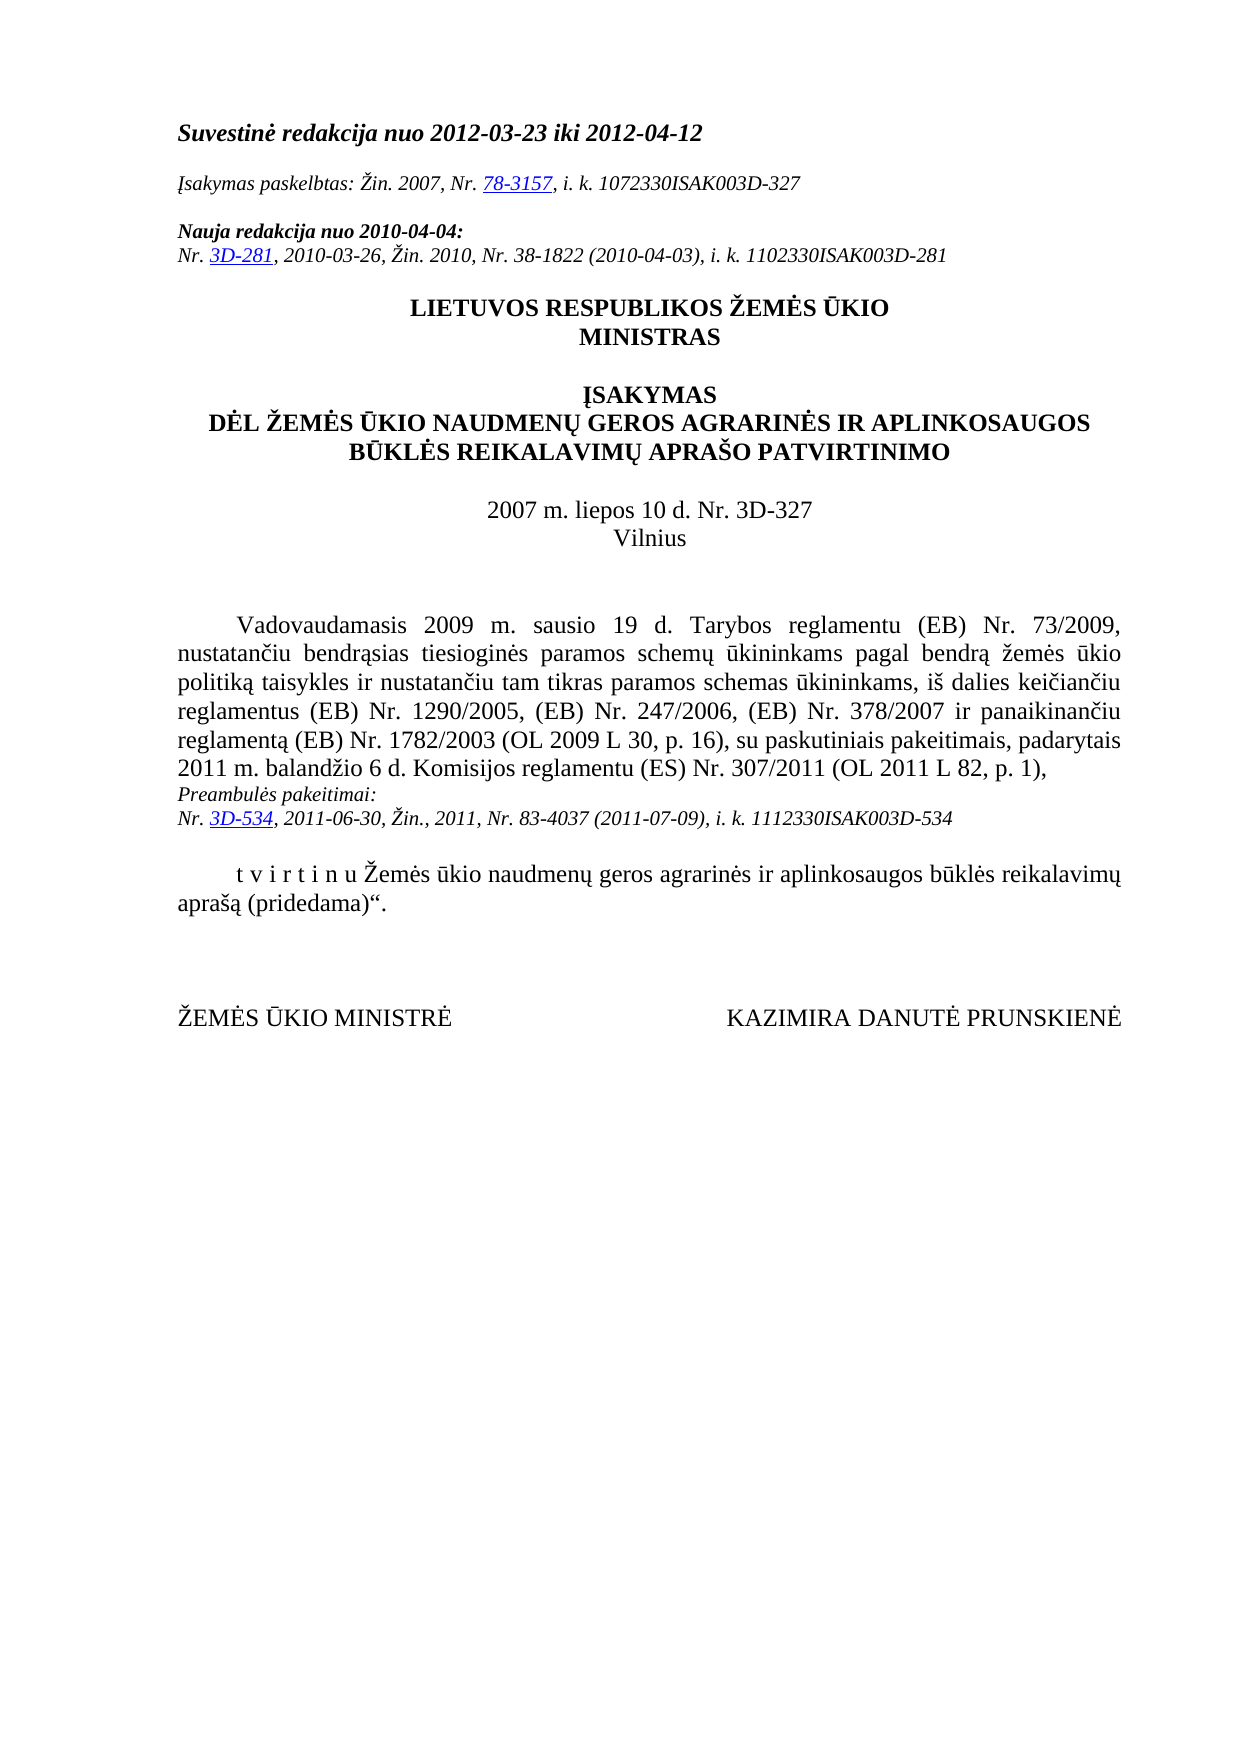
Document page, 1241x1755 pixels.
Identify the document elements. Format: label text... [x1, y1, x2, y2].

text Vadovaudamasis 2009 m. sausio 19 d. Tarybos reglamentu (EB) Nr. 73/2009, nustatančiu bendrąsias tiesioginės paramos schemų ūkininkams pagal bendrą žemės ūkio politiką taisykles ir nustatančiu tam tikras paramos schemas ūkininkams, iš dalies keičiančiu reglamentus (EB) Nr. 1290/2005, (EB) Nr. 247/2006, (EB) Nr. 378/2007 ir panaikinančiu reglamentą (EB) Nr. 1782/2003 (OL 2009 L 30, p. 16), su paskutiniais pakeitimais, padarytais 2011 m. balandžio 6 d. Komisijos reglamentu (ES) Nr. 307/2011 (OL 2011 L 82, p. 1), [177, 610, 1122, 782]
text Nr. 3D-534, 2011-06-30, Žin., 2011, Nr. 83-4037 (2011-07-09), i. k. 1112330ISAK003D-534 [177, 806, 1122, 830]
text 2007 m. liepos 10 d. Nr. 3D-327 [177, 495, 1122, 523]
text Nr. 3D-281, 2010-03-26, Žin. 2010, Nr. 38-1822 (2010-04-03), i. k. 1102330ISAK003D-281 [177, 243, 1122, 267]
text Vilnius [177, 523, 1122, 552]
text ĮSAKYMAS [177, 380, 1122, 408]
text Suvestinė redakcija nuo 2012-03-23 iki 2012-04-12 [177, 118, 1122, 147]
text MINISTRAS [177, 322, 1122, 351]
text Preambulės pakeitimai: [177, 782, 1122, 806]
text DĖL ŽEMĖS ŪKIO NAUDMENŲ GEROS AGRARINĖS IR APLINKOSAUGOS BŪKLĖS REIKALAVIMŲ APRAŠO PATVIRTINIMO [177, 408, 1122, 466]
text t v i r t i n u Žemės ūkio naudmenų geros agrarinės ir aplinkosaugos būklės reikalavimų aprašą (pridedama)“. [177, 859, 1122, 917]
text Įsakymas paskelbtas: Žin. 2007, Nr. 78-3157, i. k. 1072330ISAK003D-327 [177, 171, 1122, 195]
text LIETUVOS RESPUBLIKOS ŽEMĖS ŪKIO [177, 293, 1122, 322]
text Nauja redakcija nuo 2010-04-04: [177, 219, 1122, 243]
text ŽEMĖS ŪKIO MINISTRĖ KAZIMIRA DANUTĖ PRUNSKIENĖ [177, 1003, 1122, 1032]
